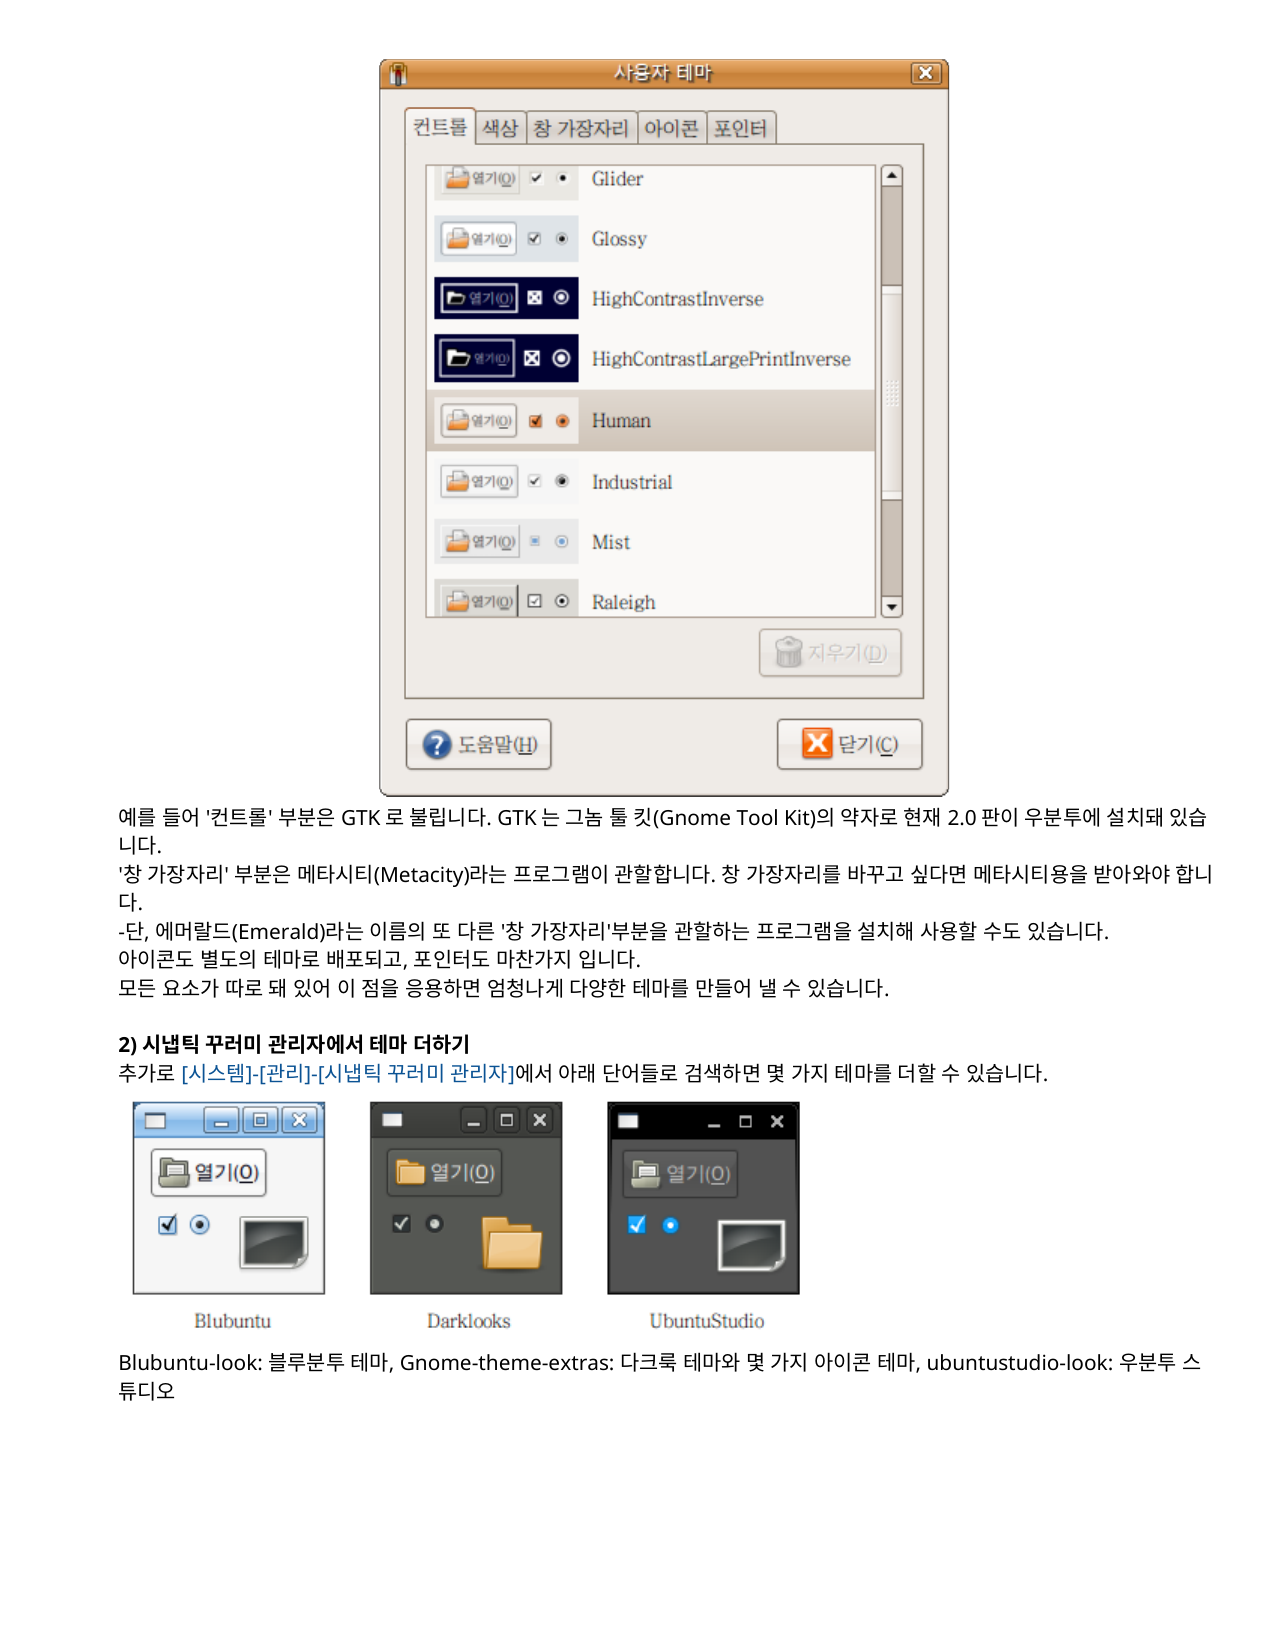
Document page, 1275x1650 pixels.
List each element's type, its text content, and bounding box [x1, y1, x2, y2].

picture [118, 1087, 814, 1343]
text 예를 들어 '컨트롤' 부분은 GTK로 불립니다. GTK는 그놈 툴 킷(Gnome Tool Kit)의 약자로 현재 2.0판이 우분투에 설치돼 있습니다. '창 가장자리' 부분은 메타시티(Metacity)라는 프로그램이 관할합니다. 창 가장자리를 바꾸고 싶다면 메타시티용을 받아와야 합니다. -단, 에머랄드(Emerald)라는 이름의 또 다른 '창 가장자리'부분을 관할하는 프로그램을 설치해 사용할 수도 있습니다. 아이콘도 별도의 테마로 배포되고, 포인터도 마찬가지 입니다. 모든 요소가 따로 돼 있어 이 점을 응용하면 엄청나게 다양한 테마를 만들어 낼 수 있습니다. 2) 시냅틱 꾸러미 관리자에서 테마 더하기 추가로 [시스템]-[관리]-[시냅틱 꾸러미 관리자]에서 아래 단어들로 검색하면 몇 가지 테마를 더할 수 있습니다. [118, 803, 1216, 1087]
picture [379, 59, 950, 797]
text Blubuntu-look: 블루분투 테마, Gnome-theme-extras: 다크룩 테마와 몇 가지 아이콘 테마, ubuntustudio-look: 우분투 스튜디오 [118, 1348, 1216, 1405]
